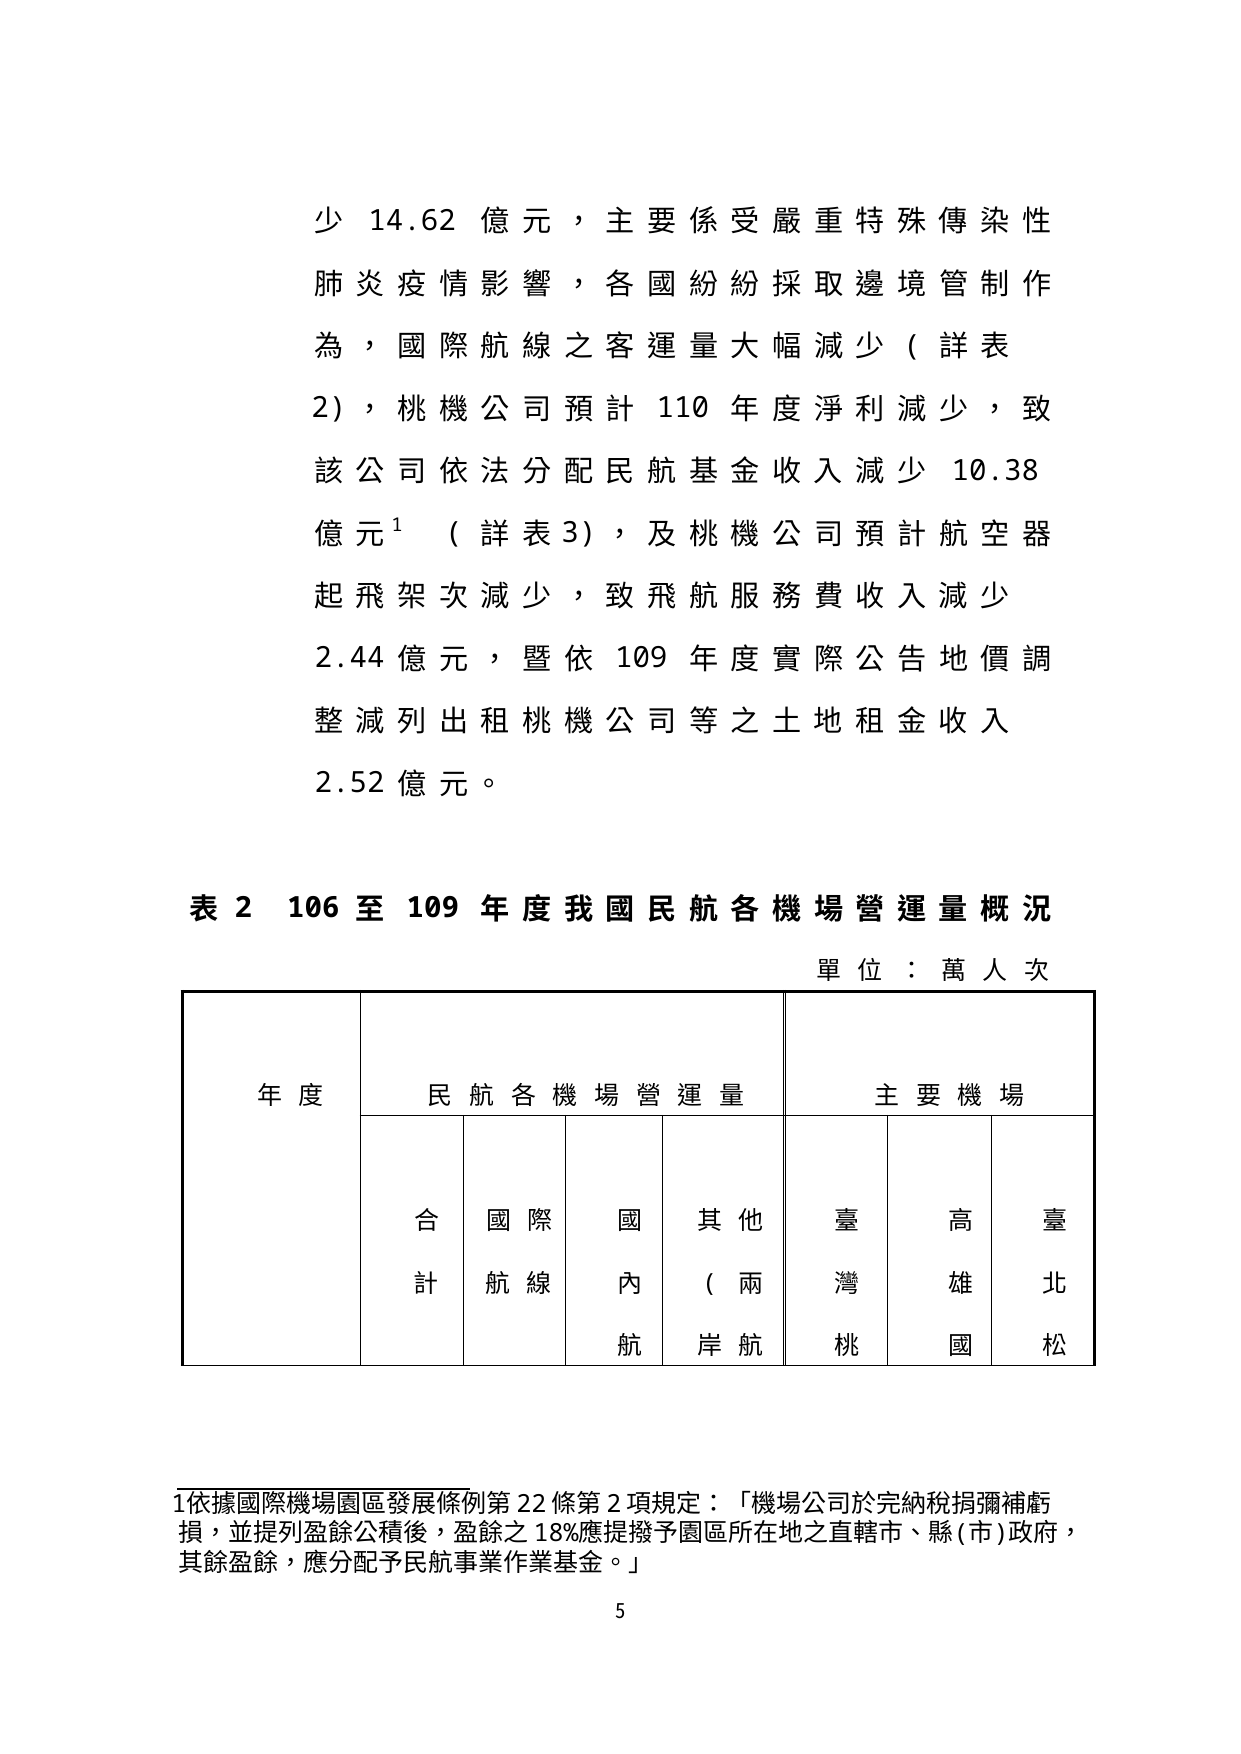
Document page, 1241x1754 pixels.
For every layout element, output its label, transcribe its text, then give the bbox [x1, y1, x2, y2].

table_cell 臺北松 [992, 1116, 1093, 1365]
text 少14.62億元，主要係受嚴重特殊傳染性肺炎疫情影響，各國紛紛採取邊境管制作為，國際航線之客運量大幅減少(詳表2)，桃機公司預計110年度淨利減少，致該公司依法分配民航基金收入減少10.38億元(詳表3)，及桃機公司預計航空器起飛架次減少，致飛航服務費收入減少2.44億元，暨依109年度實際公告地價調整減列出租桃機公司等之土地租金收入2.52億元。 [271, 177, 1058, 802]
table_cell 國內航 [566, 1116, 662, 1365]
table_header 年度 [184, 993, 360, 1365]
table_cell 其他(兩岸航 [663, 1116, 783, 1365]
table_cell 臺灣桃 [786, 1116, 887, 1365]
text 單位：萬人次 [183, 927, 1058, 990]
table_header 主要機場 [786, 993, 1093, 1115]
table_cell 國際航線 [464, 1116, 565, 1365]
table_header 民航各機場營運量 [361, 993, 783, 1115]
text 表2 106至109年度我國民航各機場營運量概況 [183, 865, 1058, 927]
table_cell 合計 [361, 1116, 463, 1365]
text 依據國際機場園區發展條例第22條第2項規定：「機場公司於完納稅捐彌補虧損，並提列盈餘公積後，盈餘之18%應提撥予園區所在地之直轄市、縣(市)政府，其餘盈餘，應分配予民航事業作業基金。」 [171, 1489, 1063, 1577]
table_cell 高雄國 [888, 1116, 991, 1365]
